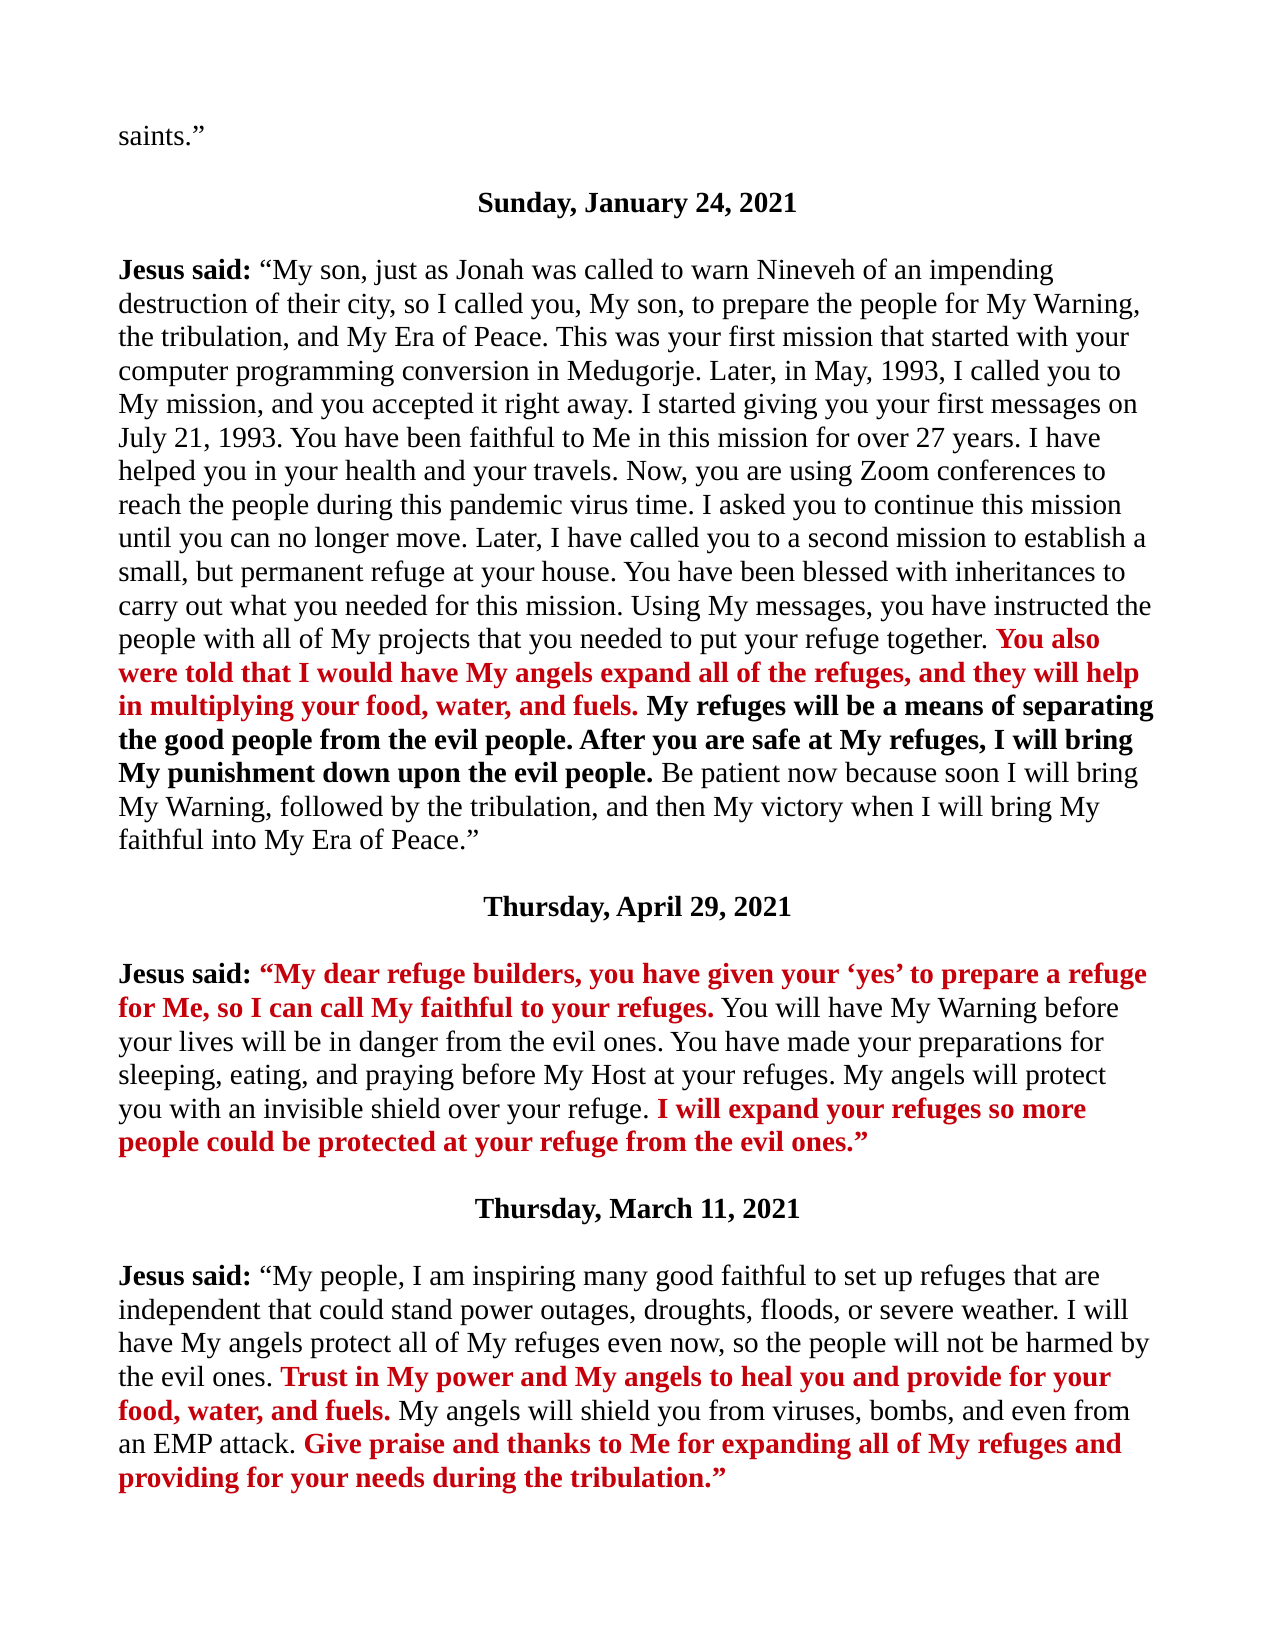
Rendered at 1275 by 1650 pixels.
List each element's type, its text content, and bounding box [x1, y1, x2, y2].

text Jesus said: “My people, I am inspiring many good faithful to set up refuges that are independent that could stand power outages, droughts, floods, or severe weather. I will have My angels protect all of My refuges even now, so the people will not be harmed by the evil ones. Trust in My power and My angels to heal you and provide for your food, water, and fuels. My angels will shield you from viruses, bombs, and even from an EMP attack. Give praise and thanks to Me for expanding all of My refuges and providing for your needs during the tribulation.” [118, 1258, 1157, 1493]
text Sunday, January 24, 2021 [118, 185, 1157, 219]
text saints.” [118, 118, 1157, 152]
text Thursday, April 29, 2021 [118, 889, 1157, 923]
text Thursday, March 11, 2021 [118, 1191, 1157, 1225]
text Jesus said: “My son, just as Jonah was called to warn Nineveh of an impending destruction of their city, so I called you, My son, to prepare the people for My Warning, the tribulation, and My Era of Peace. This was your first mission that started with your computer programming conversion in Medugorje. Later, in May, 1993, I called you to My mission, and you accepted it right away. I started giving you your first messages on July 21, 1993. You have been faithful to Me in this mission for over 27 years. I have helped you in your health and your travels. Now, you are using Zoom conferences to reach the people during this pandemic virus time. I asked you to continue this mission until you can no longer move. Later, I have called you to a second mission to establish a small, but permanent refuge at your house. You have been blessed with inheritances to carry out what you needed for this mission. Using My messages, you have instructed the people with all of My projects that you needed to put your refuge together. You also were told that I would have My angels expand all of the refuges, and they will help in multiplying your food, water, and fuels. My refuges will be a means of separating the good people from the evil people. After you are safe at My refuges, I will bring My punishment down upon the evil people. Be patient now because soon I will bring My Warning, followed by the tribulation, and then My victory when I will bring My faithful into My Era of Peace.” [118, 252, 1157, 856]
text Jesus said: “My dear refuge builders, you have given your ‘yes’ to prepare a refuge for Me, so I can call My faithful to your refuges. You will have My Warning before your lives will be in danger from the evil ones. You have made your preparations for sleeping, eating, and praying before My Host at your refuges. My angels will protect you with an invisible shield over your refuge. I will expand your refuges so more people could be protected at your refuge from the evil ones.” [118, 957, 1157, 1158]
